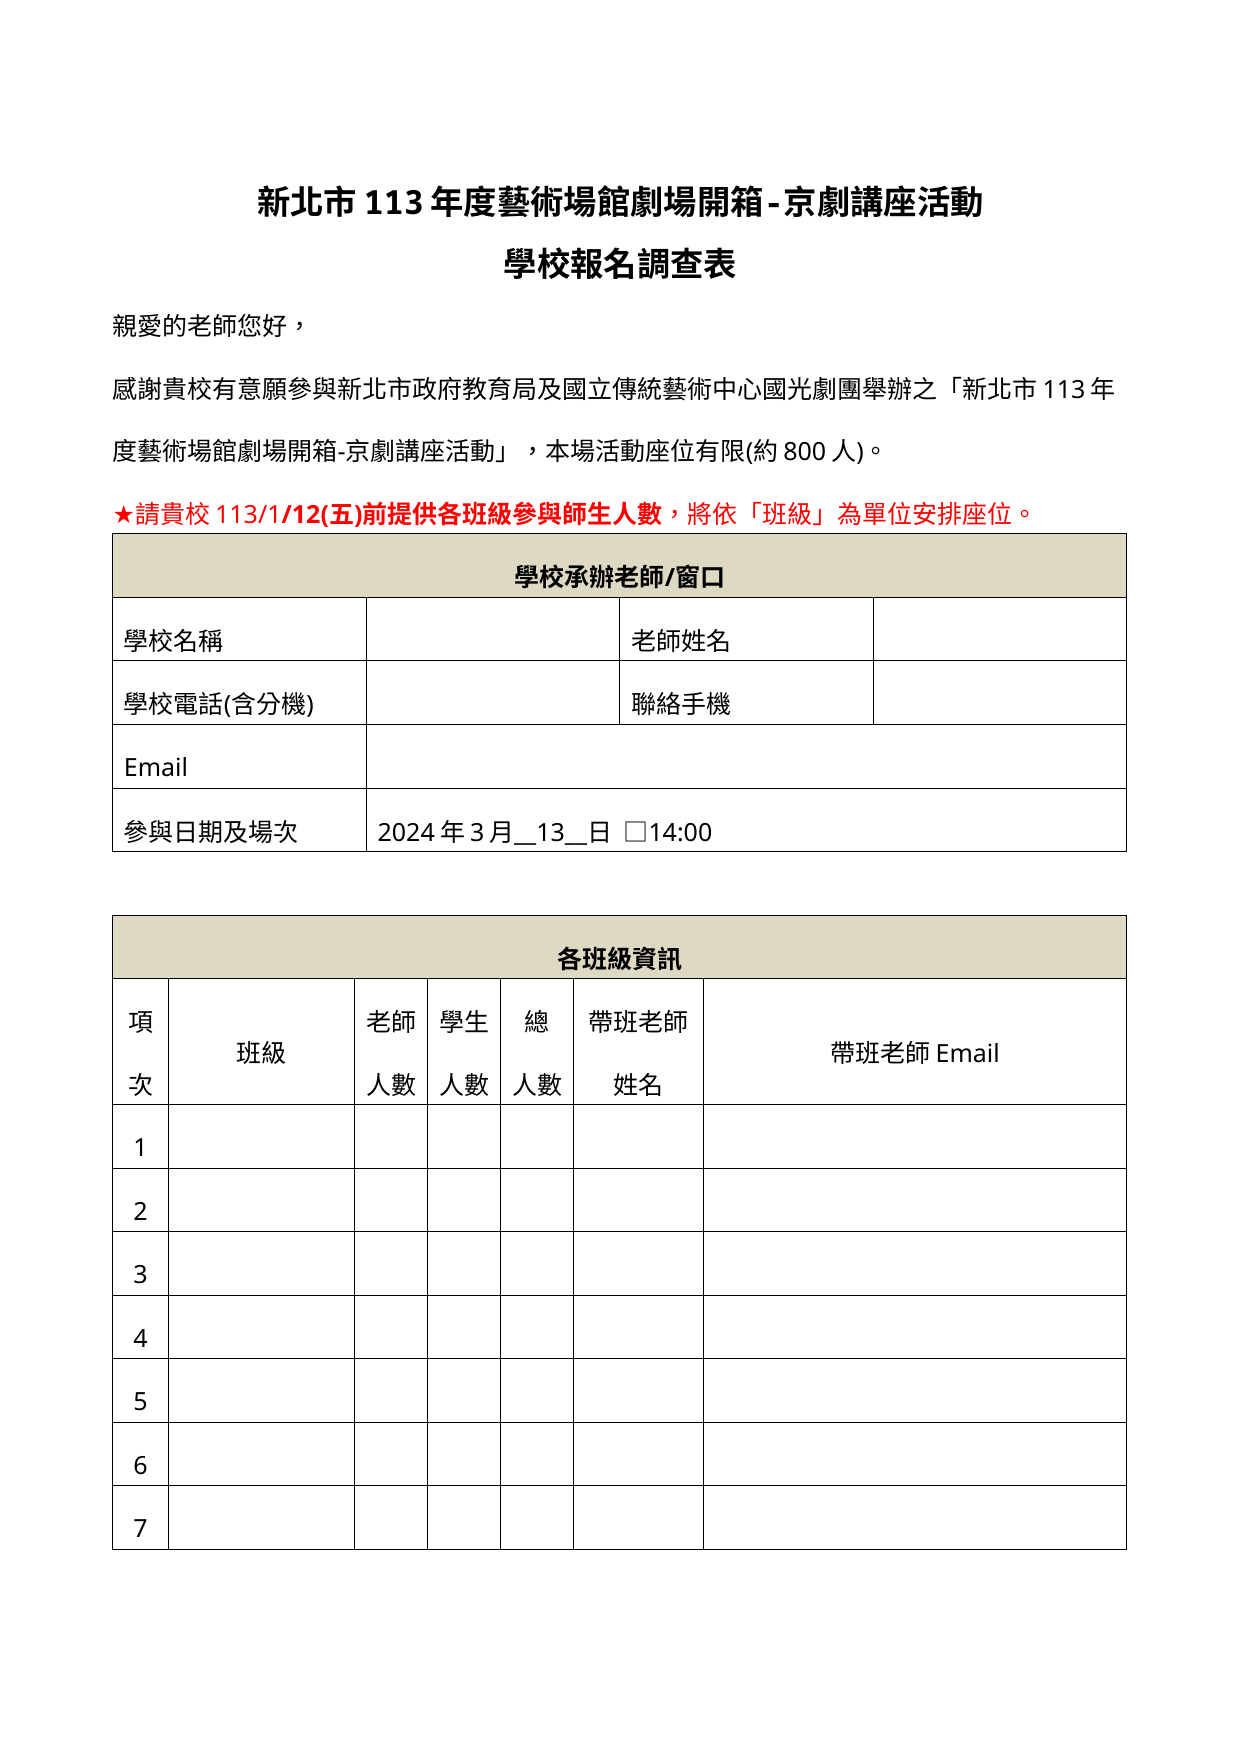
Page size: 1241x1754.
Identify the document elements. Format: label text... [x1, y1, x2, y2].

table_cell 老師姓名 [620, 598, 873, 660]
table_cell [704, 1359, 1126, 1422]
table_cell [574, 1232, 703, 1295]
table_cell [501, 1296, 573, 1358]
table_cell 2 [113, 1169, 168, 1231]
table_cell [428, 1296, 500, 1358]
table_cell 4 [113, 1296, 168, 1358]
table_cell [574, 1486, 703, 1549]
table_cell [367, 661, 619, 724]
table_cell [428, 1423, 500, 1485]
text 感謝貴校有意願參與新北市政府教育局及國立傳統藝術中心國光劇團舉辦之「新北市113年度藝術場館劇場開箱-京劇講座活動」，本場活動座位有限(約800人)。 [112, 346, 1128, 471]
table_header 各班級資訊 [113, 916, 1126, 978]
table_cell 帶班老師姓名 [574, 979, 703, 1104]
table_cell [428, 1169, 500, 1231]
table_cell [169, 1169, 354, 1231]
table_cell 1 [113, 1105, 168, 1168]
table_cell [704, 1105, 1126, 1168]
table_cell [704, 1232, 1126, 1295]
table_cell [501, 1486, 573, 1549]
table_cell 2024年3月__13__日 □14:00 [367, 789, 1126, 851]
table_cell [169, 1423, 354, 1485]
text 親愛的老師您好， [112, 283, 1128, 346]
table_cell [874, 598, 1126, 660]
table_cell [355, 1359, 427, 1422]
table_cell [704, 1423, 1126, 1485]
table_cell Email [113, 725, 366, 787]
table_cell 總 人數 [501, 979, 573, 1104]
table_cell [169, 1359, 354, 1422]
table_cell [704, 1296, 1126, 1358]
table_cell [574, 1105, 703, 1168]
table_cell 7 [113, 1486, 168, 1549]
table_cell [704, 1486, 1126, 1549]
table_cell 項次 [113, 979, 168, 1104]
table_cell [355, 1232, 427, 1295]
table_cell [169, 1296, 354, 1358]
table_cell [169, 1486, 354, 1549]
table_cell [428, 1232, 500, 1295]
table_cell [428, 1105, 500, 1168]
table_cell 班級 [169, 979, 354, 1104]
table_cell 聯絡手機 [620, 661, 873, 724]
table_cell [355, 1296, 427, 1358]
table_cell [501, 1232, 573, 1295]
table_cell [355, 1423, 427, 1485]
table_cell [574, 1359, 703, 1422]
table_cell [367, 725, 1126, 787]
table_cell [874, 661, 1126, 724]
text ★請貴校113/1/12(五)前提供各班級參與師生人數，將依「班級」為單位安排座位。 [112, 471, 1128, 533]
table_cell [355, 1169, 427, 1231]
table_cell [169, 1105, 354, 1168]
table_cell 老師人數 [355, 979, 427, 1104]
table_cell [501, 1359, 573, 1422]
table_cell 3 [113, 1232, 168, 1295]
table_cell 參與日期及場次 [113, 789, 366, 851]
table_cell 學校電話(含分機) [113, 661, 366, 724]
table_cell 帶班老師Email [704, 979, 1126, 1104]
table_cell 6 [113, 1423, 168, 1485]
table_cell [355, 1105, 427, 1168]
table_cell [355, 1486, 427, 1549]
table_header 學校承辦老師/窗口 [113, 534, 1126, 597]
table_cell [501, 1423, 573, 1485]
table_cell 5 [113, 1359, 168, 1422]
table_cell [574, 1423, 703, 1485]
table_cell [574, 1169, 703, 1231]
table_cell [169, 1232, 354, 1295]
table_cell [428, 1486, 500, 1549]
table_cell [574, 1296, 703, 1358]
table_cell [501, 1169, 573, 1231]
table_cell [501, 1105, 573, 1168]
table_cell [428, 1359, 500, 1422]
table_cell 學校名稱 [113, 598, 366, 660]
text 新北市113年度藝術場館劇場開箱-京劇講座活動 [112, 158, 1128, 221]
table_cell 學生人數 [428, 979, 500, 1104]
table_cell [704, 1169, 1126, 1231]
table_cell [367, 598, 619, 660]
text 學校報名調查表 [112, 221, 1128, 283]
